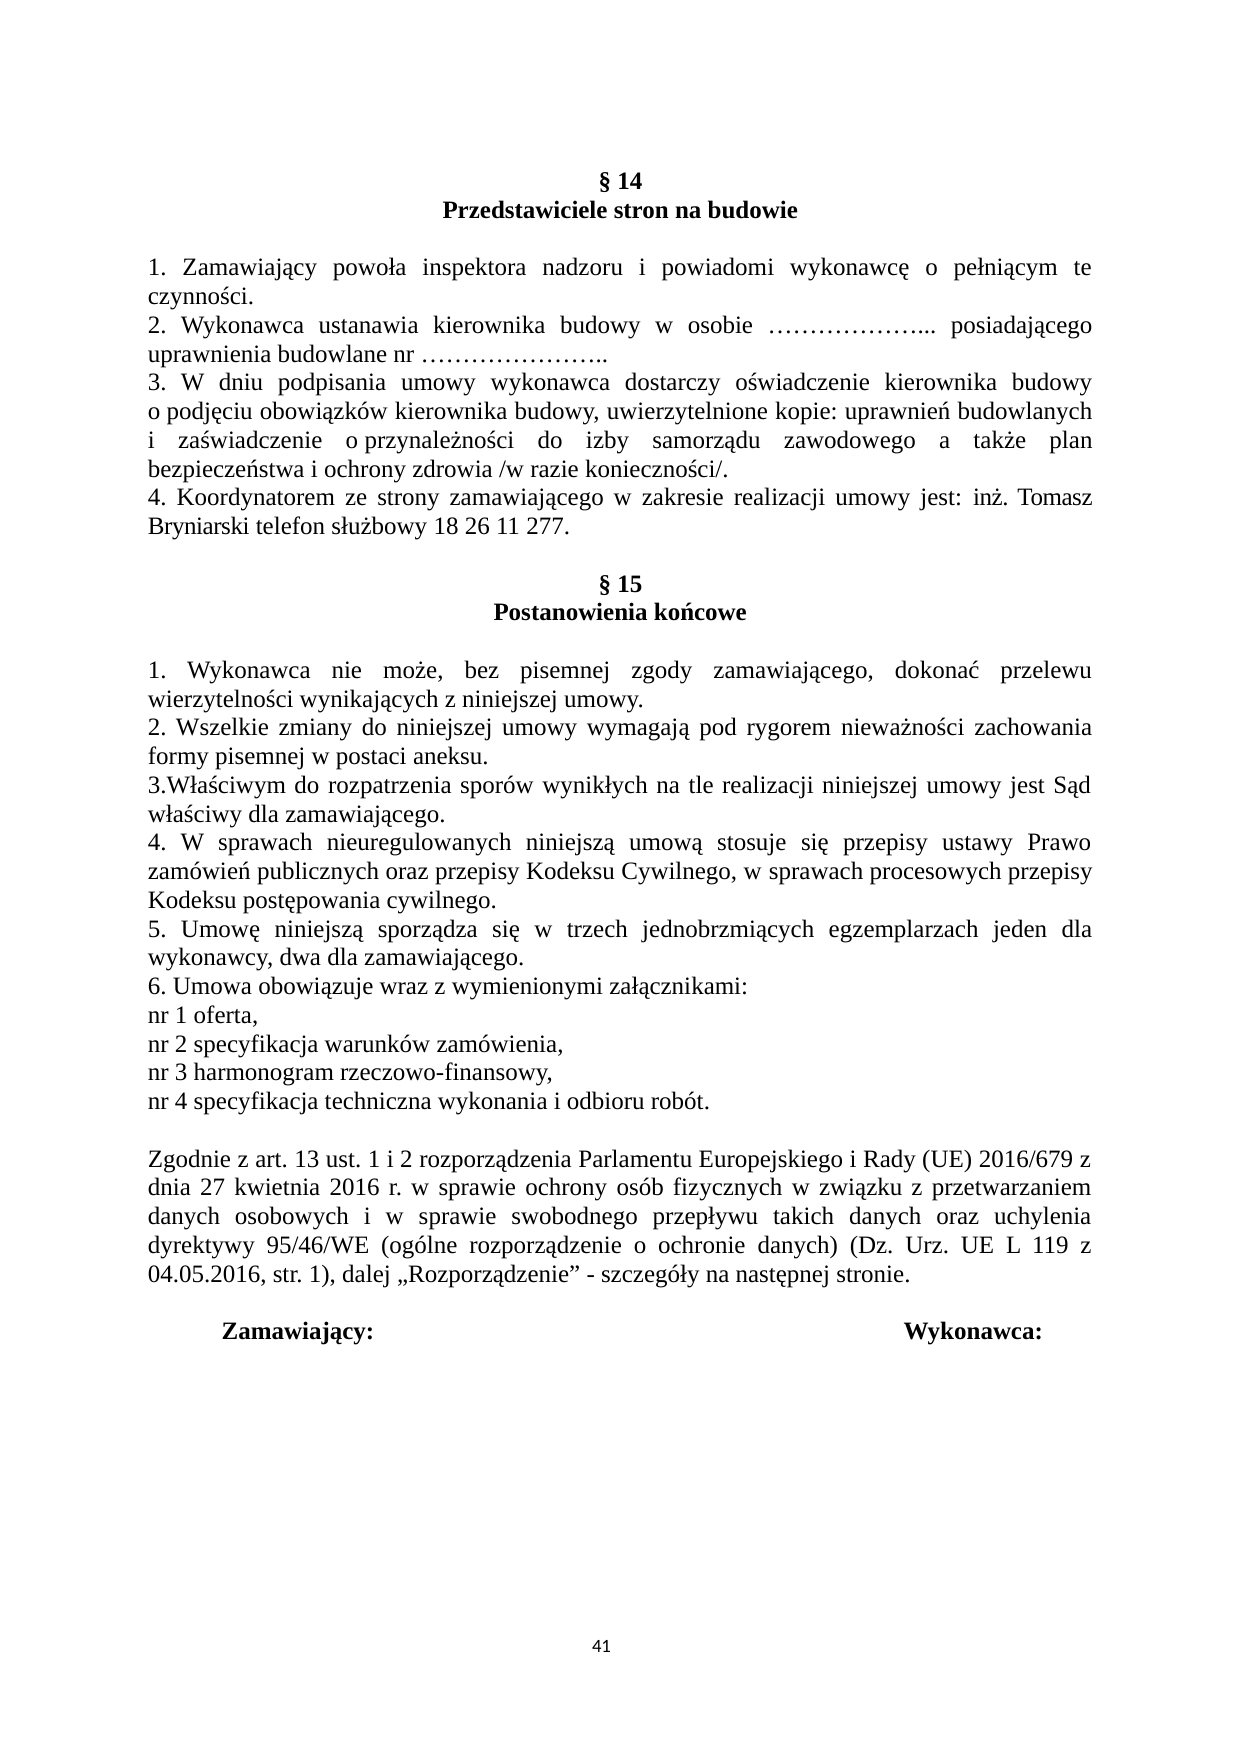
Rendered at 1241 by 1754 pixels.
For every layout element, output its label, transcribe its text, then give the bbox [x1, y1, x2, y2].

text Postanowienia końcowe [148, 597, 1093, 626]
text 2. Wszelkie zmiany do niniejszej umowy wymagają pod rygorem nieważności zachowania formy pisemnej w postaci aneksu. [148, 712, 1093, 770]
text § 14 [148, 166, 1093, 195]
text 3.Właściwym do rozpatrzenia sporów wynikłych na tle realizacji niniejszej umowy jest Sąd właściwy dla zamawiającego. [148, 770, 1093, 827]
text 4. W sprawach nieuregulowanych niniejszą umową stosuje się przepisy ustawy Prawo zamówień publicznych oraz przepisy Kodeksu Cywilnego, w sprawach procesowych przepisy Kodeksu postępowania cywilnego. [148, 827, 1093, 914]
text nr 1 oferta, [148, 1000, 1093, 1029]
text § 15 [148, 569, 1093, 597]
text Zamawiający: Wykonawca: [148, 1316, 1093, 1345]
text nr 2 specyfikacja warunków zamówienia, [148, 1029, 1093, 1057]
text 6. Umowa obowiązuje wraz z wymienionymi załącznikami: [148, 971, 1093, 1000]
text 4. Koordynatorem ze strony zamawiającego w zakresie realizacji umowy jest: inż. Tomasz Bryniarski telefon służbowy 18 26 11 277. [148, 482, 1093, 540]
text Przedstawiciele stron na budowie [148, 195, 1093, 224]
text nr 3 harmonogram rzeczowo-finansowy, [148, 1057, 1093, 1086]
text Zgodnie z art. 13 ust. 1 i 2 rozporządzenia Parlamentu Europejskiego i Rady (UE) 2016/679 z dnia 27 kwietnia 2016 r. w sprawie ochrony osób fizycznych w związku z przetwarzaniem danych osobowych i w sprawie swobodnego przepływu takich danych oraz uchylenia dyrektywy 95/46/WE (ogólne rozporządzenie o ochronie danych) (Dz. Urz. UE L 119 z 04.05.2016, str. 1), dalej „Rozporządzenie” - szczegóły na następnej stronie. [148, 1144, 1093, 1287]
text 2. Wykonawca ustanawia kierownika budowy w osobie ………………... posiadającego uprawnienia budowlane nr ………………….. [148, 310, 1093, 367]
text 1. Zamawiający powoła inspektora nadzoru i powiadomi wykonawcę o pełniącym te czynności. [148, 252, 1093, 310]
text 1. Wykonawca nie może, bez pisemnej zgody zamawiającego, dokonać przelewu wierzytelności wynikających z niniejszej umowy. [148, 655, 1093, 712]
text 5. Umowę niniejszą sporządza się w trzech jednobrzmiących egzemplarzach jeden dla wykonawcy, dwa dla zamawiającego. [148, 914, 1093, 971]
text 3. W dniu podpisania umowy wykonawca dostarczy oświadczenie kierownika budowy o podjęciu obowiązków kierownika budowy, uwierzytelnione kopie: uprawnień budowlanych i zaświadczenie o przynależności do izby samorządu zawodowego a także plan bezpieczeństwa i ochrony zdrowia /w razie konieczności/. [148, 367, 1093, 482]
text nr 4 specyfikacja techniczna wykonania i odbioru robót. [148, 1086, 1093, 1115]
